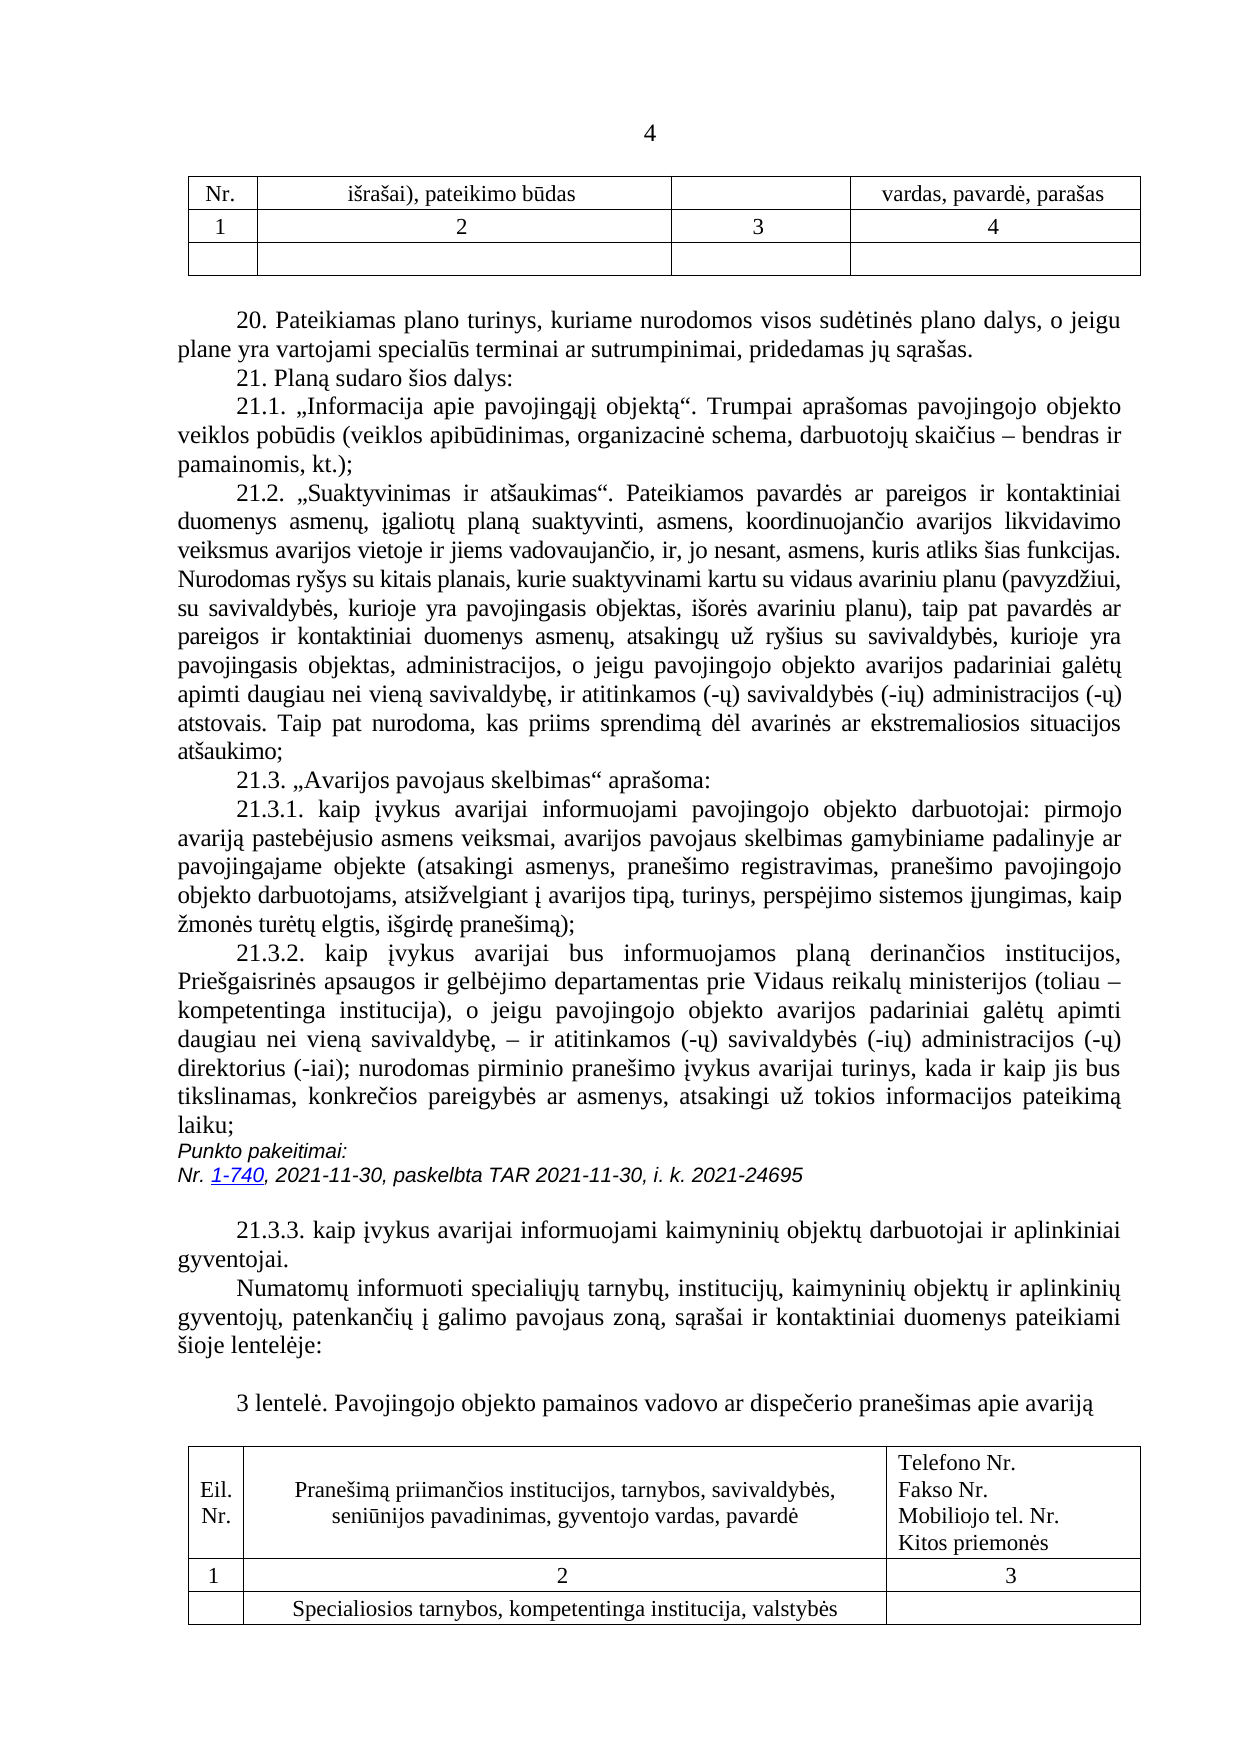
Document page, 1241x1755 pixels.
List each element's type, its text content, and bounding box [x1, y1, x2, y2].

text 21.1. „Informacija apie pavojingąjį objektą“. Trumpai aprašomas pavojingojo objekto veiklos pobūdis (veiklos apibūdinimas, organizacinė schema, darbuotojų skaičius – bendras ir pamainomis, kt.); [177, 391, 1122, 478]
table_cell 2 [258, 210, 671, 242]
text 21.3.1. kaip įvykus avarijai informuojami pavojingojo objekto darbuotojai: pirmojo avariją pastebėjusio asmens veiksmai, avarijos pavojaus skelbimas gamybiniame padalinyje ar pavojingajame objekte (atsakingi asmenys, pranešimo registravimas, pranešimo pavojingojo objekto darbuotojams, atsižvelgiant į avarijos tipą, turinys, perspėjimo sistemos įjungimas, kaip žmonės turėtų elgtis, išgirdę pranešimą); [177, 794, 1122, 938]
table_cell [189, 1592, 243, 1624]
table_header Pranešimą priimančios institucijos, tarnybos, savivaldybės, seniūnijos pavadinimas, gyventojo vardas, pavardė [244, 1447, 886, 1558]
text 21.3.3. kaip įvykus avarijai informuojami kaimyninių objektų darbuotojai ir aplinkiniai gyventojai. [177, 1216, 1122, 1273]
table_header išrašai), pateikimo būdas [258, 177, 671, 209]
text Nr. 1-740, 2021-11-30, paskelbta TAR 2021-11-30, i. k. 2021-24695 [177, 1163, 1122, 1187]
table_header Eil. Nr. [189, 1447, 243, 1558]
table_cell [887, 1592, 1140, 1624]
table_cell [851, 243, 1140, 275]
table_cell [672, 243, 850, 275]
table_cell 1 [189, 1559, 243, 1591]
text 3 lentelė. Pavojingojo objekto pamainos vadovo ar dispečerio pranešimas apie avariją [177, 1388, 1122, 1417]
text 21.2. „Suaktyvinimas ir atšaukimas“. Pateikiamos pavardės ar pareigos ir kontaktiniai duomenys asmenų, įgaliotų planą suaktyvinti, asmens, koordinuojančio avarijos likvidavimo veiksmus avarijos vietoje ir jiems vadovaujančio, ir, jo nesant, asmens, kuris atliks šias funkcijas. Nurodomas ryšys su kitais planais, kurie suaktyvinami kartu su vidaus avariniu planu (pavyzdžiui, su savivaldybės, kurioje yra pavojingasis objektas, išorės avariniu planu), taip pat pavardės ar pareigos ir kontaktiniai duomenys asmenų, atsakingų už ryšius su savivaldybės, kurioje yra pavojingasis objektas, administracijos, o jeigu pavojingojo objekto avarijos padariniai galėtų apimti daugiau nei vieną savivaldybę, ir atitinkamos (-ų) savivaldybės (-ių) administracijos (-ų) atstovais. Taip pat nurodoma, kas priims sprendimą dėl avarinės ar ekstremaliosios situacijos atšaukimo; [177, 478, 1122, 765]
table_cell 1 [189, 210, 257, 242]
table_cell [258, 243, 671, 275]
table_header Nr. [189, 177, 257, 209]
table_cell [189, 243, 257, 275]
table_header [672, 177, 850, 209]
table_cell 3 [672, 210, 850, 242]
text 21.3.2. kaip įvykus avarijai bus informuojamos planą derinančios institucijos, Priešgaisrinės apsaugos ir gelbėjimo departamentas prie Vidaus reikalų ministerijos (toliau – kompetentinga institucija), o jeigu pavojingojo objekto avarijos padariniai galėtų apimti daugiau nei vieną savivaldybę, – ir atitinkamos (-ų) savivaldybės (-ių) administracijos (-ų) direktorius (-iai); nurodomas pirminio pranešimo įvykus avarijai turinys, kada ir kaip jis bus tikslinamas, konkrečios pareigybės ar asmenys, atsakingi už tokios informacijos pateikimą laiku; [177, 938, 1122, 1139]
table_header Telefono Nr. Fakso Nr. Mobiliojo tel. Nr. Kitos priemonės [887, 1447, 1140, 1558]
text 21.3. „Avarijos pavojaus skelbimas“ aprašoma: [177, 765, 1122, 794]
table_cell 4 [851, 210, 1140, 242]
table_cell 2 [244, 1559, 886, 1591]
text Punkto pakeitimai: [177, 1139, 1122, 1163]
table_cell Specialiosios tarnybos, kompetentinga institucija, valstybės [244, 1592, 886, 1624]
table_cell 3 [887, 1559, 1140, 1591]
text 20. Pateikiamas plano turinys, kuriame nurodomos visos sudėtinės plano dalys, o jeigu plane yra vartojami specialūs terminai ar sutrumpinimai, pridedamas jų sąrašas. [177, 305, 1122, 363]
table_header vardas, pavardė, parašas [851, 177, 1140, 209]
text 21. Planą sudaro šios dalys: [177, 363, 1122, 391]
text Numatomų informuoti specialiųjų tarnybų, institucijų, kaimyninių objektų ir aplinkinių gyventojų, patenkančių į galimo pavojaus zoną, sąrašai ir kontaktiniai duomenys pateikiami šioje lentelėje: [177, 1273, 1122, 1359]
